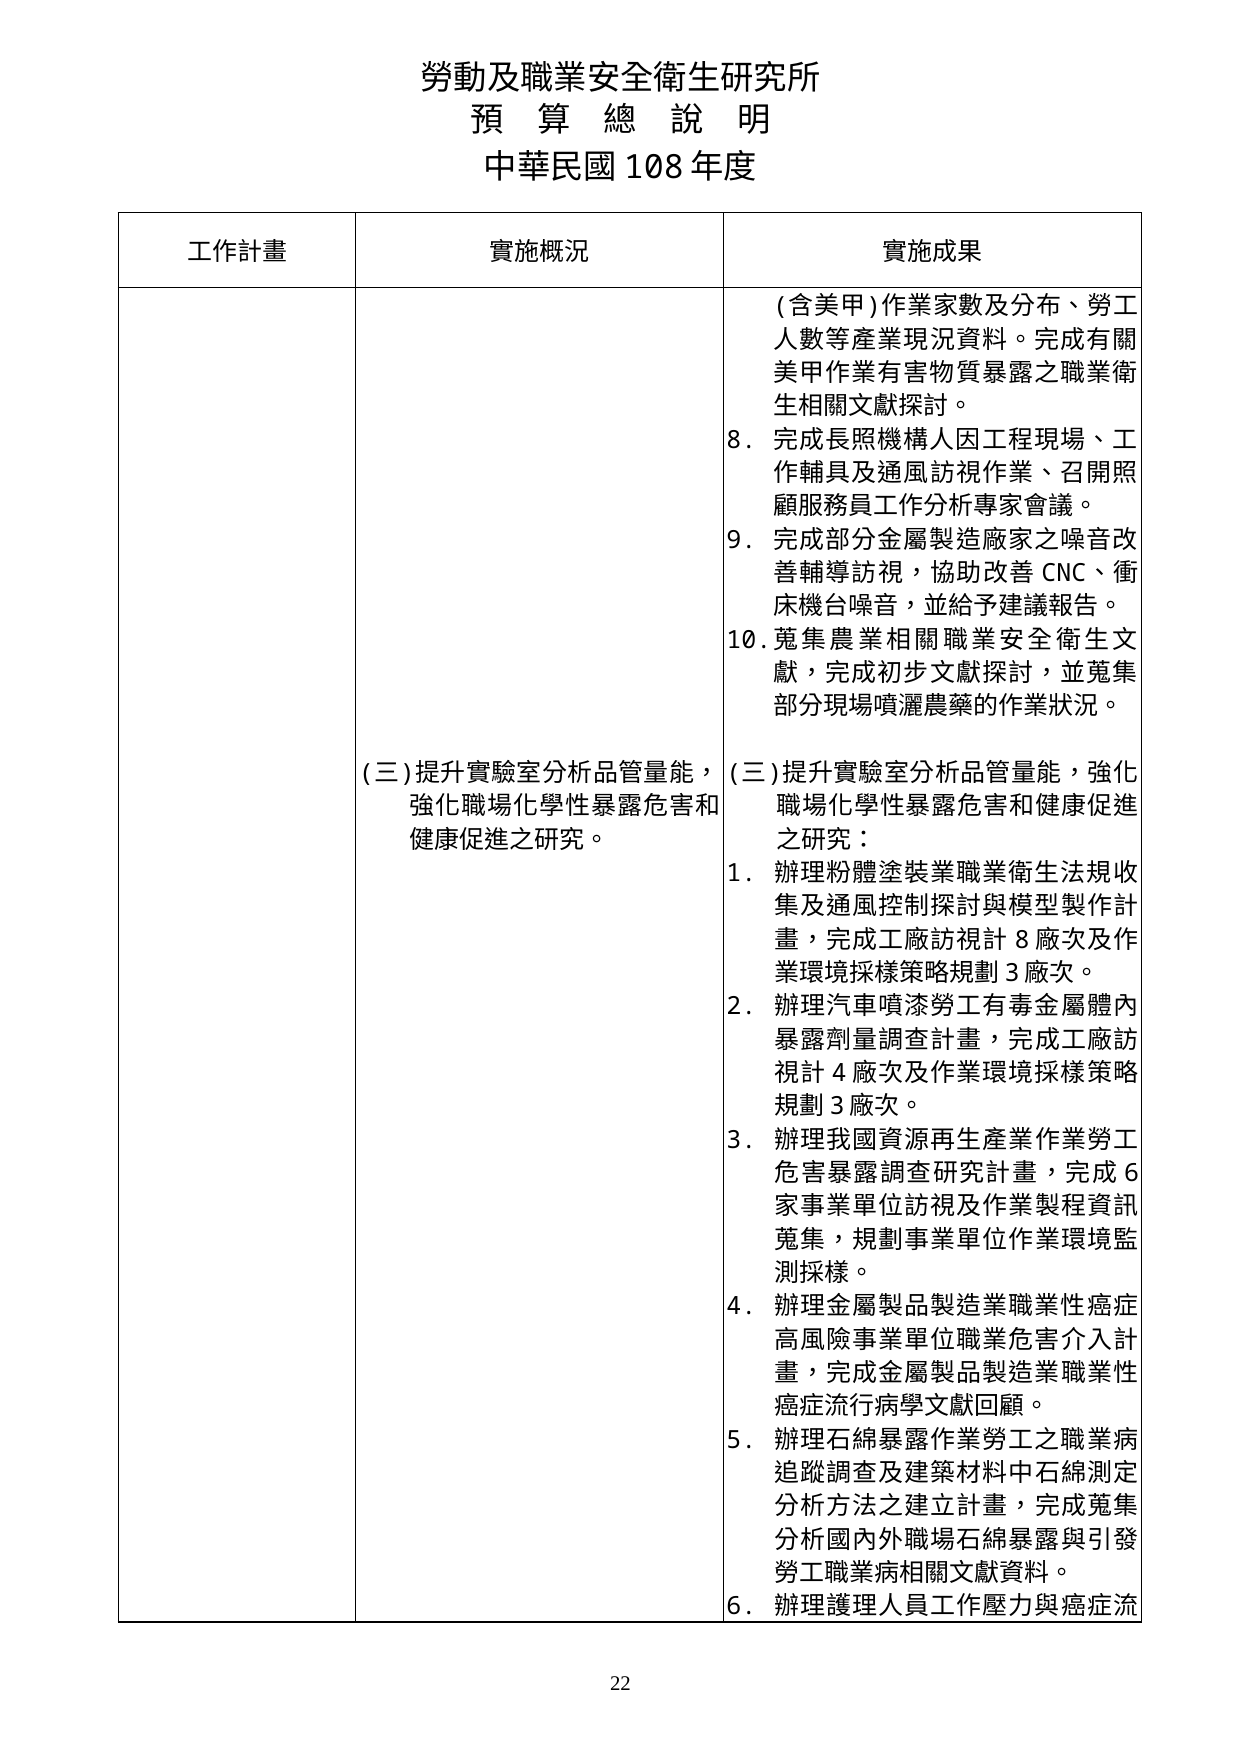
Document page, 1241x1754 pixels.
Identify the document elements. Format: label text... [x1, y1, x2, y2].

table_cell [119, 288, 355, 1621]
table_header 實施成果 [724, 213, 1141, 287]
table_header 工作計畫 [119, 213, 355, 287]
table_cell 二、辦理職業安全衛生研究，加強研發成果展示及應用 (一)調查分析職場危害現況，開發研擬職場安全改善技術與對策： 協助本部職安署調查不斷電設備(UPS)造成感電職災原因。 提供經濟部標檢局有關低壓電氣絕緣鞋國家標準草案6項建議及電氣絕緣手套選用3項疑義意見供參採。 完成電弧故障斷路器(AFCI)應用於積污導電之電氣火災保護效用評估，經由實測了解保護效用良好。 完成德國、丹麥及美國等國家海事工程施工安全規範及標準整理，離岸風電設置及維修職災案例搜集分析。 完成彙整國內產業在連續製程危險性設備之管理運作實務，提出危險性設備之系統安全管理建議及業者申請文件等。 完成一般動力機械振動測量方法，針對砂輪機在一倍頻率特徵異常時，可以確認砂輪缺陷所造成結果。 完成施工架作業現況調查60場次，針對常見缺失及業界施工的困難提出改善建議供業者參考。 完成太陽光電發電廠現場訪視15場次，並提出太陽光電發電系統安全查核表，針對辦理維運作業的電氣人員、清洗人員等之安全供業者自主檢查。 完成關鍵設備之故障預測與健康管理軟體及模組的技術建置，並舉辦成果發表會及教育訓練活動，提供設備智慧診斷技術供業界參採。 完成第14屆破壞科學研討會，共計120餘人參加。 (二)運用科技掌握職業衛生危害，開發控制技術以降低暴露風險： 完成高山協作員的生物力學實驗與分析、高山協作員問卷、高山協作員或高山協作員的專家深入訪談，及進行實際作業現場勘查，提供可行作業建議。 完成3場次「氣簾技術應用於油煙暴露防護示範操作及宣導」，並進行營業場所廚房排油煙機通風訪視作業，完成油煙粒狀物不同特性與抽油煙機捕集風速間之關聯性測試，可做為初步建立抽油煙機效能簡易評估技術之參考。 完成戶外高氣溫實測現場簡易氣象測站設置地點勘查及初測、戶外作業勞工熱暴露生理值量測測試、作業現場勞動者穿戴式裝置佩戴說明、測試及資料判讀，架設「戶外高氣溫管理者平台」。 完成裝潢拆除作業勞工健康問卷調查、量化裝潢拆除工作業時可能暴露之粉塵、噪音及振動等工作業實態，並提出拆除作業勞工危害暴露安全衛生管理建議與注意事項、製作室內裝潢拆除作業職業衛生危害宣導摺頁。 召開專家會議規劃場域型主動式噪音控制裝置、收音及喇叭設備配置及信號處理方法，以期達到使用者不需配戴防音防護具，即可消除噪音的效果。 收集及整理道路保養及修護、路面鋪設工程產業現況資料，完成作業環境職業暴露及常見暴露物質的調查及控制方法相關文獻探討。 收集及整理國內美髮及美容美體(含美甲)作業家數及分布、勞工人數等產業現況資料。完成有關美甲作業有害物質暴露之職業衛生相關文獻探討。 完成長照機構人因工程現場、工作輔具及通風訪視作業、召開照顧服務員工作分析專家會議。 完成部分金屬製造廠家之噪音改善輔導訪視，協助改善CNC、衝床機台噪音，並給予建議報告。 蒐集農業相關職業安全衛生文獻，完成初步文獻探討，並蒐集部分現場噴灑農藥的作業狀況。 (三)提升實驗室分析品管量能，強化職場化學性暴露危害和健康促進之研究： 辦理粉體塗裝業職業衛生法規收集及通風控制探討與模型製作計畫，完成工廠訪視計8廠次及作業環境採樣策略規劃3廠次。 辦理汽車噴漆勞工有毒金屬體內暴露劑量調查計畫，完成工廠訪視計4廠次及作業環境採樣策略規劃3廠次。 辦理我國資源再生產業作業勞工危害暴露調查研究計畫，完成6家事業單位訪視及作業製程資訊蒐集，規劃事業單位作業環境監測採樣。 辦理金屬製品製造業職業性癌症高風險事業單位職業危害介入計畫，完成金屬製品製造業職業性癌症流行病學文獻回顧。 辦理石綿暴露作業勞工之職業病追蹤調查及建築材料中石綿測定分析方法之建立計畫，完成蒐集分析國內外職場石綿暴露與引發勞工職業病相關文獻資料。 辦理護理人員工作壓力與癌症流行病學評估計畫，完成辦理健康調查初測。 辦理職業病高風險勞工之回溯性流行病學調查與個案調查評估計畫，進行疑似職業病勞工及陶瓷業疑似職業性肺病個案調查。 完成半導體業勞工揮發性有害物質測定與健康危害評估計畫、保全作業人員心血管危害影響因子探討計畫及中高齡勞工作業環境安全設施評估與改善計畫之規劃。 辦理安全針具立法實施後針扎職業危害探討研究計畫，完成醫療機構安全針具使用及職業危害評估問卷調查。 辦理職場肌肉骨骼傷病防治之健康管理模式探討研究計畫，完成下背部職業性肌肉骨骼痠痛預防健康管理手冊。 辦理中高齡職業環境安全設施探討研究計畫之文獻資料蒐集。 辦理美國無線電公司（RCA）勞工健康追蹤檢查計畫，已於107年5月30日針對健康檢查追蹤項目進行專家會議。為提高健檢地區便利性，延長健檢排程期限及提昇健康檢查品質等因素，健檢醫院增為10家(北中南東四區)。 (四)推動勞動及職業安全衛生研發成果展示及應用，辦理國際交流業務，加強宣導職業安全衛生觀念： 辦理本所勞工安全衛生展示館營運管理，主動行銷邀請學校、工會團體及政府機關參訪，推廣勞動及職業安全衛生展示，截至6月底參觀人數5,409人次。 出版勞動及職業安全衛生季刊及勞動及職業安全衛生簡訊各2期，寄送全國大專院校及政府機關，並上傳至網路供民眾下載，將勞動及職業安全衛生知識推廣至普及大眾。 辦理107年度職業安全衛生原住民宣導活動，計宣導教室2場次，展示活動2場次，共計4場宣導活動。 [724, 288, 1141, 1621]
table_header 實施概況 [356, 213, 723, 287]
table_cell (三)提升實驗室分析品管量能，強化職場化學性暴露危害和健康促進之研究。 [356, 288, 723, 1621]
